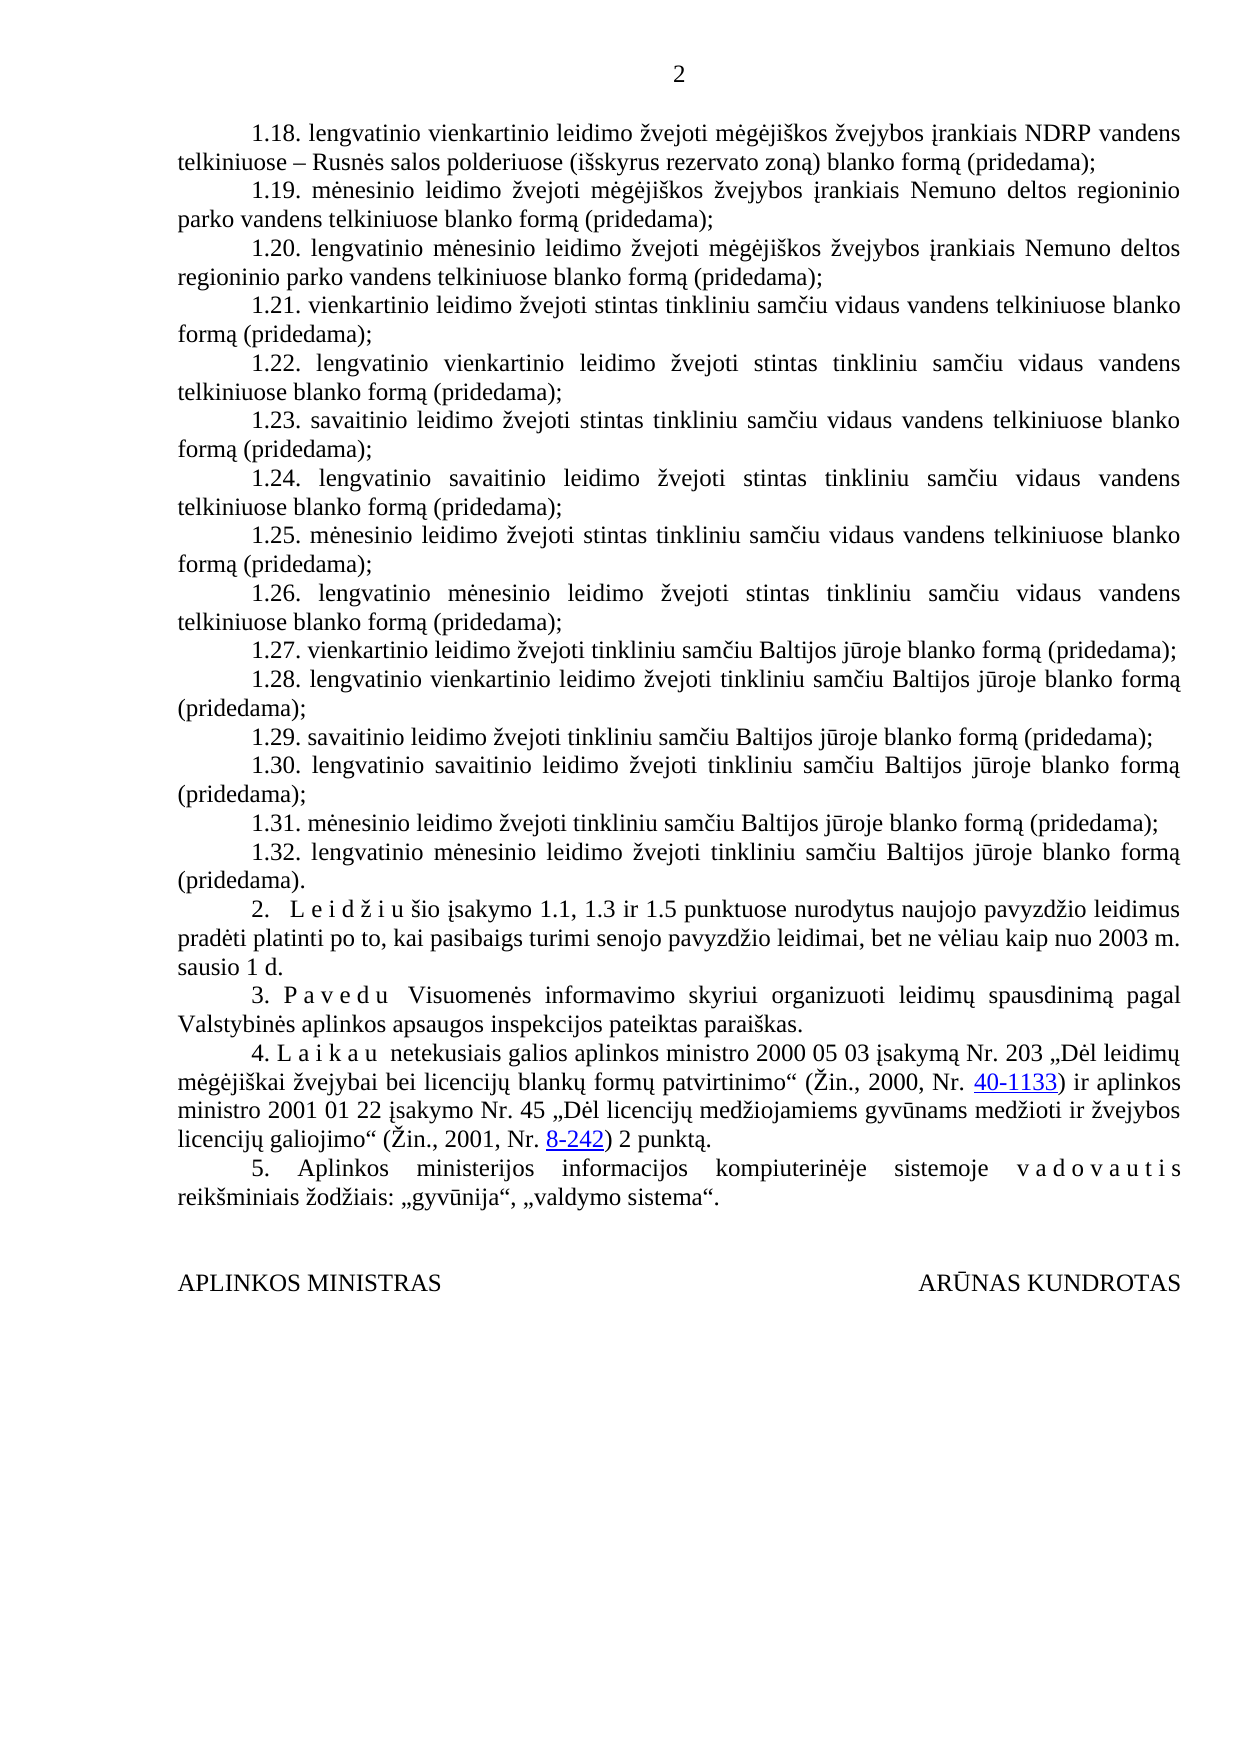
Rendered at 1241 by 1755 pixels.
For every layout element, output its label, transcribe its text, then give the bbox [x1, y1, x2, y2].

text 1.23. savaitinio leidimo žvejoti stintas tinkliniu samčiu vidaus vandens telkiniuose blanko formą (pridedama); [177, 406, 1181, 463]
text 1.31. mėnesinio leidimo žvejoti tinkliniu samčiu Baltijos jūroje blanko formą (pridedama); [177, 808, 1181, 837]
text 1.26. lengvatinio mėnesinio leidimo žvejoti stintas tinkliniu samčiu vidaus vandens telkiniuose blanko formą (pridedama); [177, 578, 1181, 636]
text 3. Pavedu Visuomenės informavimo skyriui organizuoti leidimų spausdinimą pagal Valstybinės aplinkos apsaugos inspekcijos pateiktas paraiškas. [177, 981, 1181, 1038]
text 1.27. vienkartinio leidimo žvejoti tinkliniu samčiu Baltijos jūroje blanko formą (pridedama); [177, 636, 1181, 664]
text 1.25. mėnesinio leidimo žvejoti stintas tinkliniu samčiu vidaus vandens telkiniuose blanko formą (pridedama); [177, 521, 1181, 578]
text 1.18. lengvatinio vienkartinio leidimo žvejoti mėgėjiškos žvejybos įrankiais NDRP vandens telkiniuose – Rusnės salos polderiuose (išskyrus rezervato zoną) blanko formą (pridedama); [177, 118, 1181, 176]
text 1.20. lengvatinio mėnesinio leidimo žvejoti mėgėjiškos žvejybos įrankiais Nemuno deltos regioninio parko vandens telkiniuose blanko formą (pridedama); [177, 233, 1181, 291]
text 4. Laikau netekusiais galios aplinkos ministro 2000 05 03 įsakymą Nr. 203 „Dėl leidimų mėgėjiškai žvejybai bei licencijų blankų formų patvirtinimo“ (Žin., 2000, Nr. 40-1133) ir aplinkos ministro 2001 01 22 įsakymo Nr. 45 „Dėl licencijų medžiojamiems gyvūnams medžioti ir žvejybos licencijų galiojimo“ (Žin., 2001, Nr. 8-242) 2 punktą. [177, 1038, 1181, 1153]
text 5. Aplinkos ministerijos informacijos kompiuterinėje sistemoje vadovautis reikšminiais žodžiais: „gyvūnija“, „valdymo sistema“. [177, 1153, 1181, 1211]
text 1.21. vienkartinio leidimo žvejoti stintas tinkliniu samčiu vidaus vandens telkiniuose blanko formą (pridedama); [177, 291, 1181, 348]
text 1.29. savaitinio leidimo žvejoti tinkliniu samčiu Baltijos jūroje blanko formą (pridedama); [177, 722, 1181, 751]
text 1.22. lengvatinio vienkartinio leidimo žvejoti stintas tinkliniu samčiu vidaus vandens telkiniuose blanko formą (pridedama); [177, 348, 1181, 406]
text 1.24. lengvatinio savaitinio leidimo žvejoti stintas tinkliniu samčiu vidaus vandens telkiniuose blanko formą (pridedama); [177, 463, 1181, 521]
text 2. Leidžiu šio įsakymo 1.1, 1.3 ir 1.5 punktuose nurodytus naujojo pavyzdžio leidimus pradėti platinti po to, kai pasibaigs turimi senojo pavyzdžio leidimai, bet ne vėliau kaip nuo 2003 m. sausio 1 d. [177, 894, 1181, 981]
text 1.30. lengvatinio savaitinio leidimo žvejoti tinkliniu samčiu Baltijos jūroje blanko formą (pridedama); [177, 751, 1181, 808]
text 1.19. mėnesinio leidimo žvejoti mėgėjiškos žvejybos įrankiais Nemuno deltos regioninio parko vandens telkiniuose blanko formą (pridedama); [177, 176, 1181, 233]
text APLINKOS MINISTRAS ARŪNAS KUNDROTAS [177, 1268, 1181, 1297]
text 1.32. lengvatinio mėnesinio leidimo žvejoti tinkliniu samčiu Baltijos jūroje blanko formą (pridedama). [177, 837, 1181, 894]
text 1.28. lengvatinio vienkartinio leidimo žvejoti tinkliniu samčiu Baltijos jūroje blanko formą (pridedama); [177, 664, 1181, 722]
